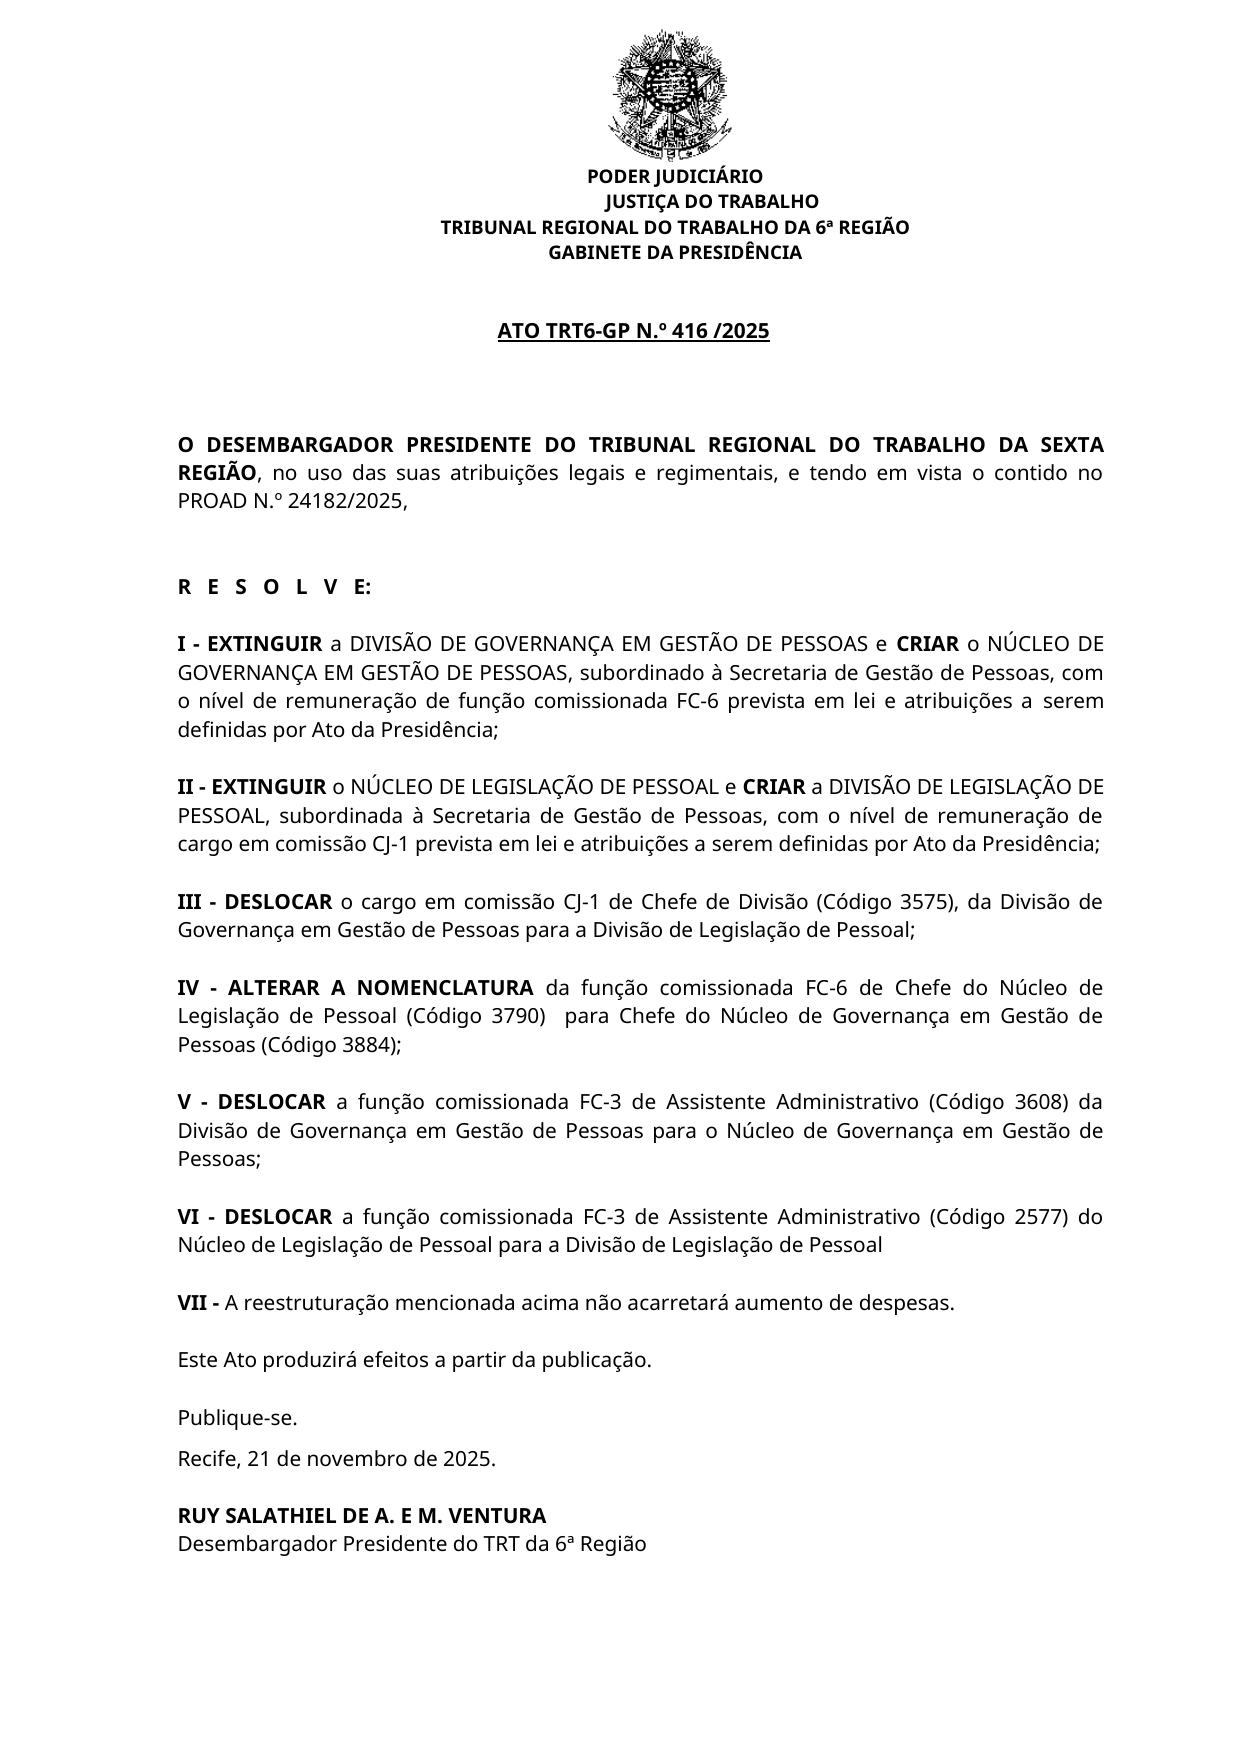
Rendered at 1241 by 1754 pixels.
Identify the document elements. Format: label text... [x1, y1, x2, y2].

text Desembargador Presidente do TRT da 6ª Região [177, 1529, 1089, 1558]
text Recife, 21 de novembro de 2025. [177, 1444, 1089, 1472]
text I - EXTINGUIR a DIVISÃO DE GOVERNANÇA EM GESTÃO DE PESSOAS e CRIAR o NÚCLEO DE GOVERNANÇA EM GESTÃO DE PESSOAS, subordinado à Secretaria de Gestão de Pessoas, com o nível de remuneração de função comissionada FC-6 prevista em lei e atribuições a serem definidas por Ato da Presidência; [177, 629, 1104, 743]
text PODER JUDICIÁRIO [177, 163, 1173, 188]
text Este Ato produzirá efeitos a partir da publicação. [177, 1346, 1104, 1374]
list JUSTIÇA DO TRABALHO [177, 188, 1173, 214]
text IV - ALTERAR A NOMENCLATURA da função comissionada FC-6 de Chefe do Núcleo de Legislação de Pessoal (Código 3790) para Chefe do Núcleo de Governança em Gestão de Pessoas (Código 3884); [177, 973, 1104, 1058]
text R E S O L V E: [177, 572, 1089, 600]
text ATO TRT6-GP N.º 416 /2025 [177, 316, 1089, 344]
text Publique-se. [177, 1403, 1104, 1432]
text III - DESLOCAR o cargo em comissão CJ-1 de Chefe de Divisão (Código 3575), da Divisão de Governança em Gestão de Pessoas para a Divisão de Legislação de Pessoal; [177, 887, 1104, 944]
picture [605, 26, 735, 163]
text TRIBUNAL REGIONAL DO TRABALHO DA 6ª REGIÃO [177, 214, 1173, 239]
text O DESEMBARGADOR PRESIDENTE DO TRIBUNAL REGIONAL DO TRABALHO DA SEXTA REGIÃO, no uso das suas atribuições legais e regimentais, e tendo em vista o contido no PROAD N.º 24182/2025, [177, 430, 1104, 515]
text V - DESLOCAR a função comissionada FC-3 de Assistente Administrativo (Código 3608) da Divisão de Governança em Gestão de Pessoas para o Núcleo de Governança em Gestão de Pessoas; [177, 1087, 1104, 1173]
text VII - A reestruturação mencionada acima não acarretará aumento de despesas. [177, 1288, 1104, 1316]
text RUY SALATHIEL DE A. E M. VENTURA [177, 1501, 1104, 1529]
text II - EXTINGUIR o NÚCLEO DE LEGISLAÇÃO DE PESSOAL e CRIAR a DIVISÃO DE LEGISLAÇÃO DE PESSOAL, subordinada à Secretaria de Gestão de Pessoas, com o nível de remuneração de cargo em comissão CJ-1 prevista em lei e atribuições a serem definidas por Ato da Presidência; [177, 772, 1104, 858]
text VI - DESLOCAR a função comissionada FC-3 de Assistente Administrativo (Código 2577) do Núcleo de Legislação de Pessoal para a Divisão de Legislação de Pessoal [177, 1202, 1104, 1259]
text GABINETE DA PRESIDÊNCIA [177, 239, 1173, 265]
